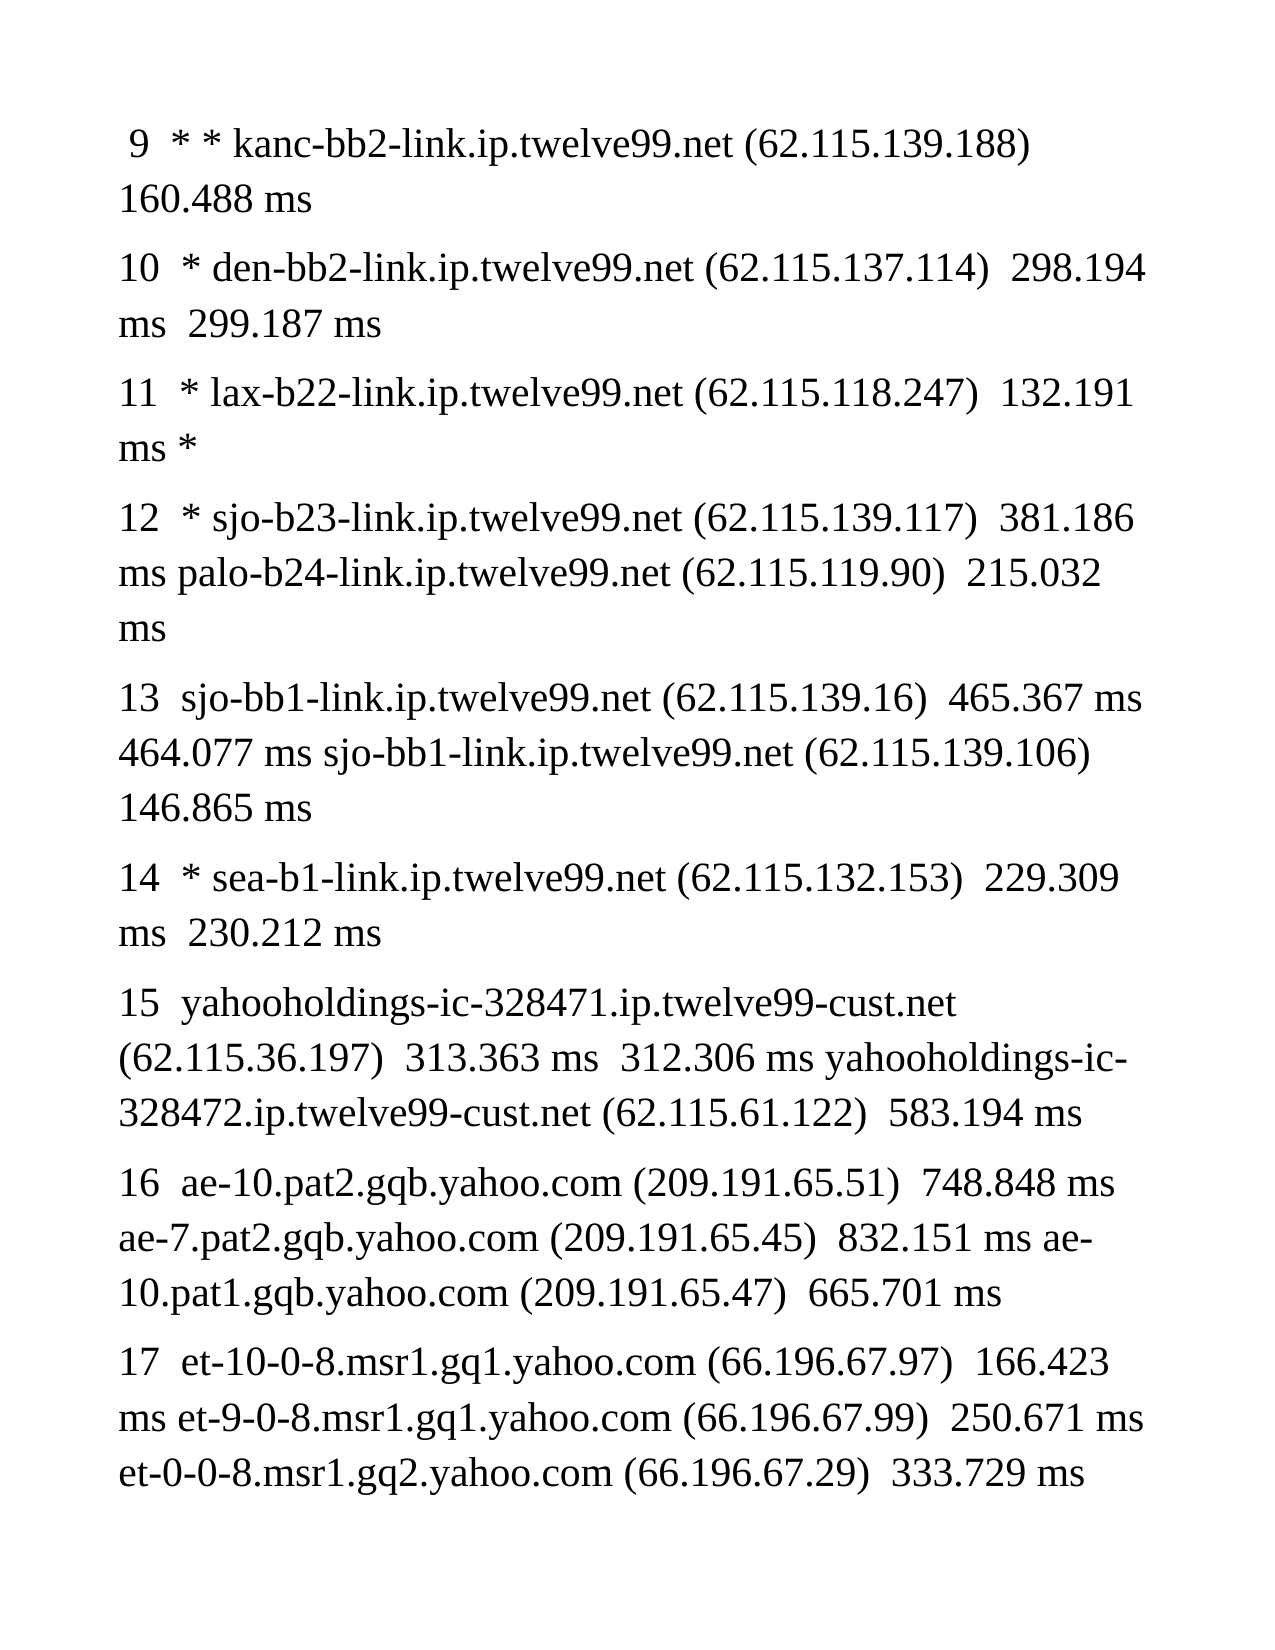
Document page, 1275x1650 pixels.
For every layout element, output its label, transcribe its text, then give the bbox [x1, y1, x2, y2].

text 14 * sea-b1-link.ip.twelve99.net (62.115.132.153) 229.309 ms 230.212 ms [118, 852, 1157, 955]
text 12 * sjo-b23-link.ip.twelve99.net (62.115.139.117) 381.186 ms palo-b24-link.ip.twelve99.net (62.115.119.90) 215.032 ms [118, 492, 1157, 651]
text 9 * * kanc-bb2-link.ip.twelve99.net (62.115.139.188) 160.488 ms [118, 118, 1157, 221]
text 13 sjo-bb1-link.ip.twelve99.net (62.115.139.16) 465.367 ms 464.077 ms sjo-bb1-link.ip.twelve99.net (62.115.139.106) 146.865 ms [118, 672, 1157, 831]
text 10 * den-bb2-link.ip.twelve99.net (62.115.137.114) 298.194 ms 299.187 ms [118, 243, 1157, 346]
text 15 yahooholdings-ic-328471.ip.twelve99-cust.net (62.115.36.197) 313.363 ms 312.306 ms yahooholdings-ic-328472.ip.twelve99-cust.net (62.115.61.122) 583.194 ms [118, 977, 1157, 1135]
text 11 * lax-b22-link.ip.twelve99.net (62.115.118.247) 132.191 ms * [118, 368, 1157, 471]
text 16 ae-10.pat2.gqb.yahoo.com (209.191.65.51) 748.848 ms ae-7.pat2.gqb.yahoo.com (209.191.65.45) 832.151 ms ae-10.pat1.gqb.yahoo.com (209.191.65.47) 665.701 ms [118, 1157, 1157, 1315]
text 17 et-10-0-8.msr1.gq1.yahoo.com (66.196.67.97) 166.423 ms et-9-0-8.msr1.gq1.yahoo.com (66.196.67.99) 250.671 ms et-0-0-8.msr1.gq2.yahoo.com (66.196.67.29) 333.729 ms [118, 1337, 1157, 1495]
